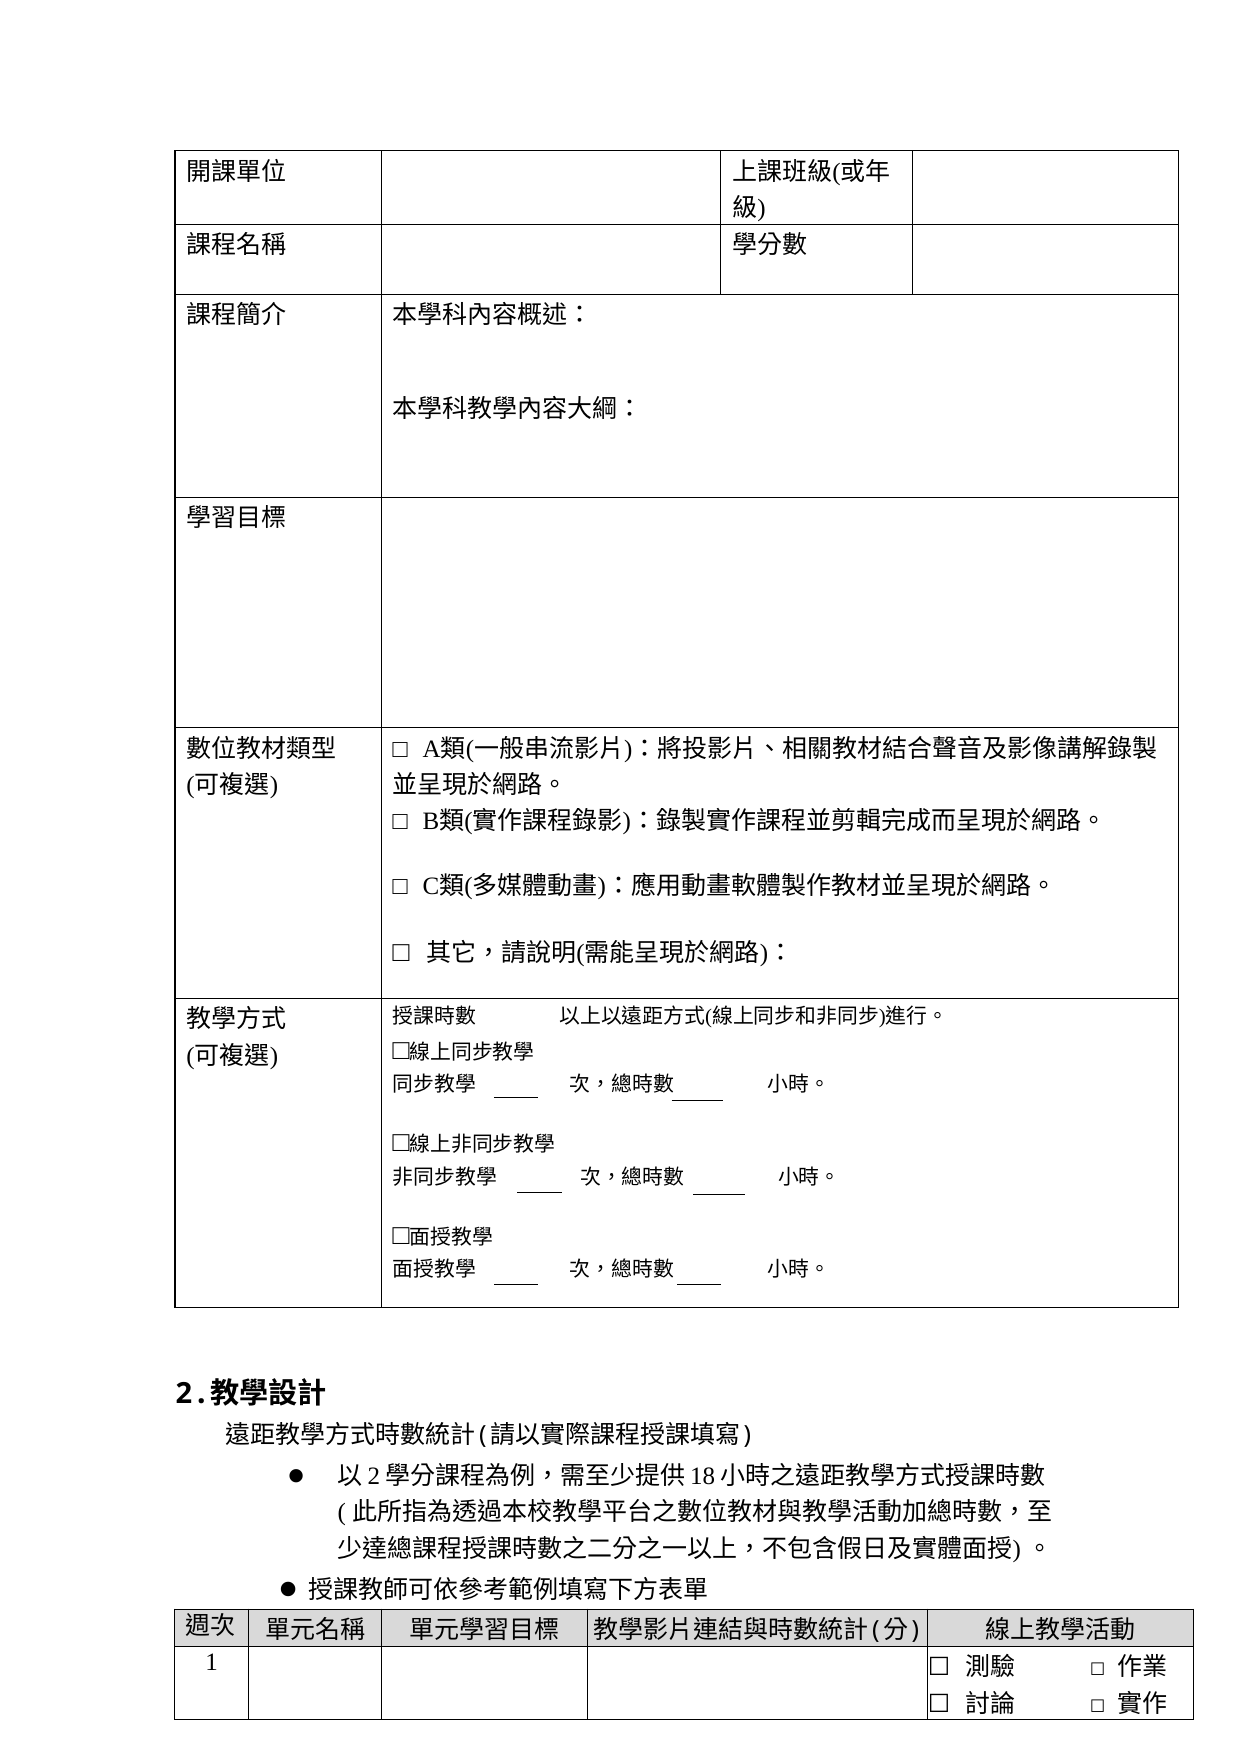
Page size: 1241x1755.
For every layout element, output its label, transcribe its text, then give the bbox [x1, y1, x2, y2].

table_cell 數位教材類型 (可複選) [176, 728, 381, 998]
table_header 教學影片連結與時數統計(分) [588, 1610, 927, 1646]
table_header 線上教學活動 [928, 1610, 1193, 1646]
table_cell [382, 1647, 587, 1719]
list 以2學分課程為例，需至少提供18小時之遠距教學方式授課時數 ( 此所指為透過本校教學平台之數位教材與教學活動加總時數，至少達總課程授課時數之二分之一以上，不包含假日及實體面授) 。 [287, 1456, 1066, 1564]
table_cell 授課時數二分之一以上以遠距方式(線上同步和非同步)進行。 □線上同步教學 同步教學 次，總時數 小時。 □線上非同步教學 非同步教學 次，總時數 小時。 □面授教學 面授教學 次，總時數 小時。 [382, 999, 1178, 1307]
table_cell [382, 225, 720, 293]
table_header 單元名稱 [249, 1610, 381, 1646]
table_cell [913, 151, 1178, 223]
table_cell [913, 225, 1178, 293]
text 遠距教學方式時數統計(請以實際課程授課填寫) [225, 1414, 1066, 1451]
table_cell 本學科內容概述： 本學科教學內容大綱： [382, 295, 1178, 497]
table_cell [588, 1647, 927, 1719]
table_header 週次 [175, 1610, 248, 1646]
table_cell 學習目標 [176, 498, 381, 727]
table_cell ☐ 測驗 ☐ 作業 ☐ 討論 ☐ 實作 [928, 1647, 1193, 1719]
list 授課教師可依參考範例填寫下方表單 [278, 1569, 1066, 1605]
table_cell 開課單位 [176, 151, 381, 223]
table_cell 課程名稱 [176, 225, 381, 293]
table_cell 教學方式 (可複選) [176, 999, 381, 1307]
table_cell 學分數 [721, 225, 912, 293]
table_header 單元學習目標 [382, 1610, 587, 1646]
table_cell [382, 498, 1178, 727]
table_cell [249, 1647, 381, 1719]
table_cell 1 [175, 1647, 248, 1719]
text 2.教學設計 [175, 1369, 972, 1412]
table_cell □ A類(一般串流影片)：將投影片、相關教材結合聲音及影像講解錄製並呈現於網路。 □ B類(實作課程錄影)：錄製實作課程並剪輯完成而呈現於網路。 □ C類(多媒體動畫)：應用動畫軟體製作教材並呈現於網路。 □ 其它，請說明(需能呈現於網路)： [382, 728, 1178, 998]
table_cell 課程簡介 [176, 295, 381, 497]
table_cell 上課班級(或年級) [721, 151, 912, 223]
table_cell [382, 151, 720, 223]
